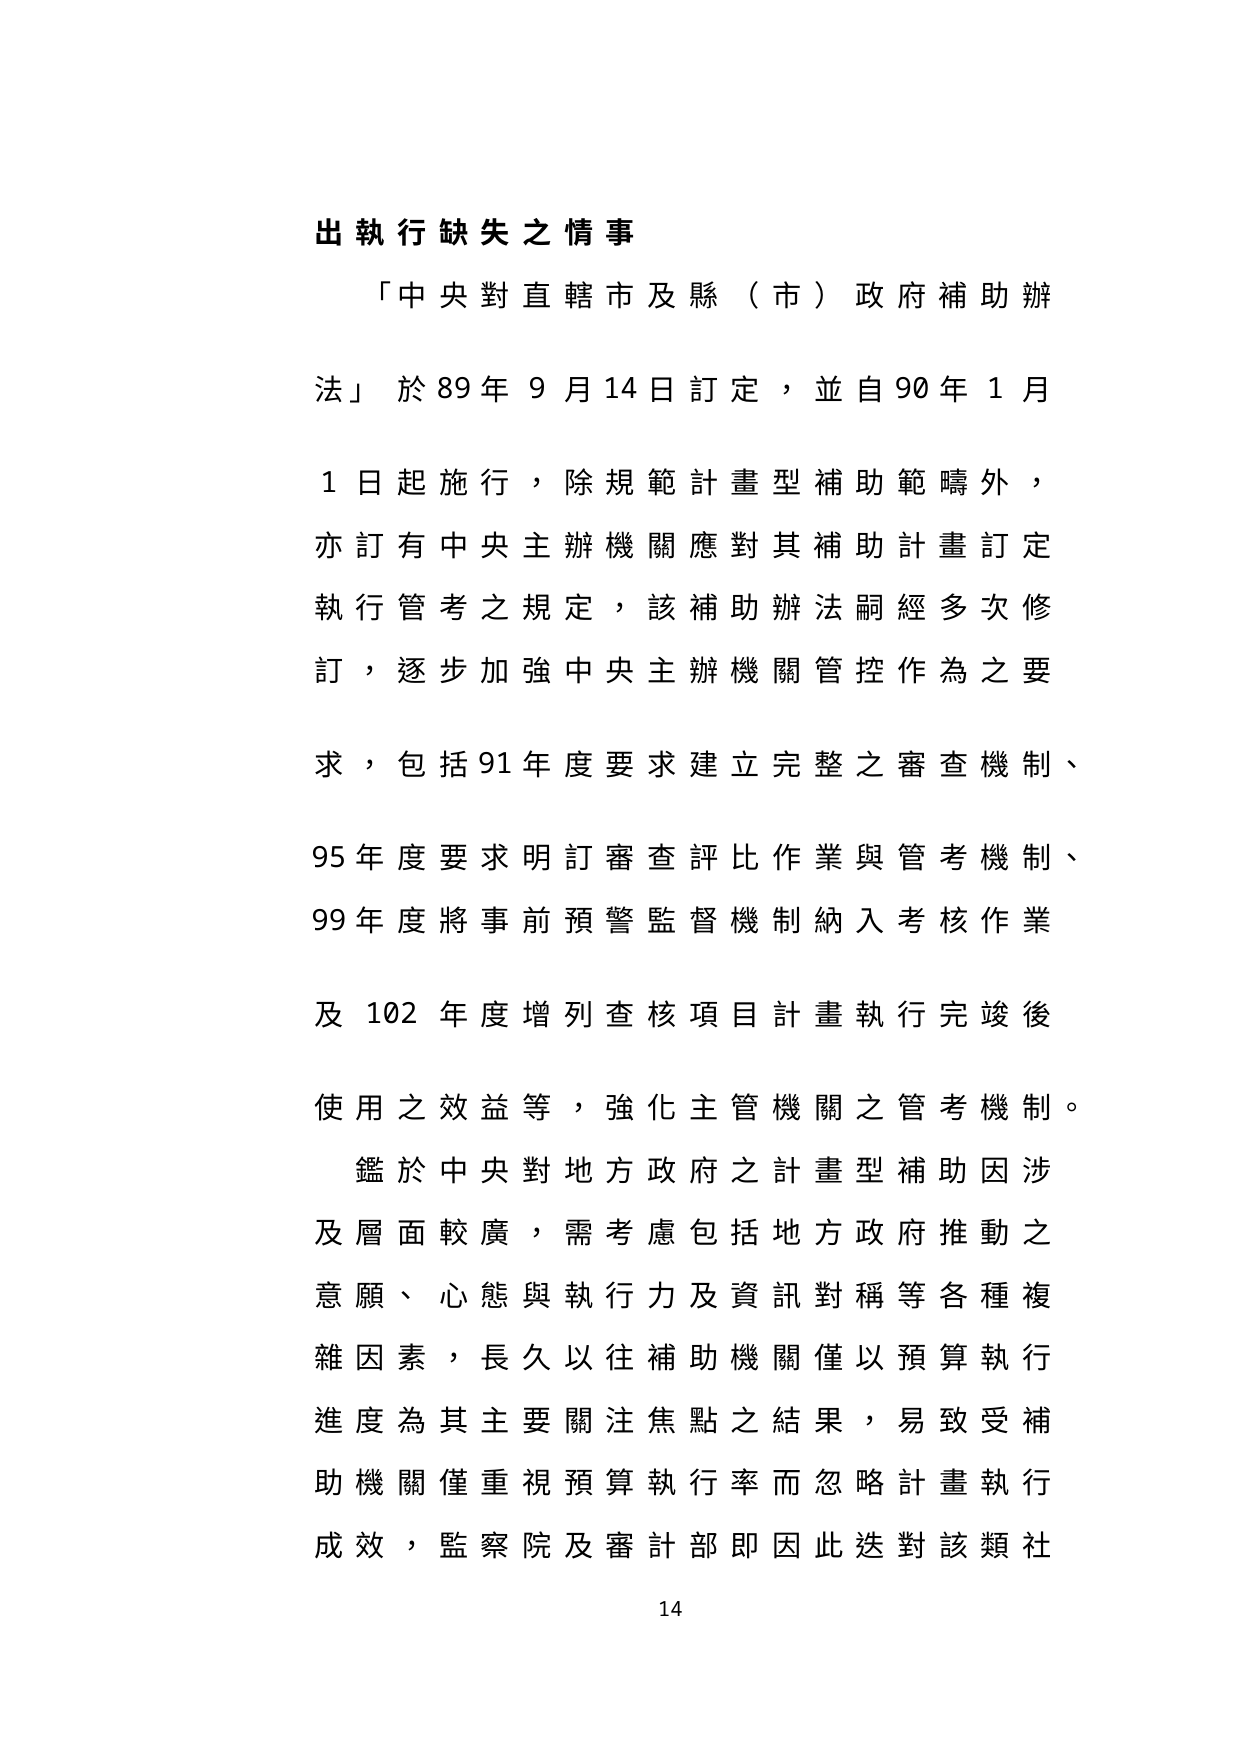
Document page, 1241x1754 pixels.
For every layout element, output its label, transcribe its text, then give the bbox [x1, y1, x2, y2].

text 出執行缺失之情事 [242, 189, 1058, 252]
text 鑑於中央對地方政府之計畫型補助因涉及層面較廣，需考慮包括地方政府推動之意願、心態與執行力及資訊對稱等各種複雜因素，長久以往補助機關僅以預算執行進度為其主要關注焦點之結果，易致受補助機關僅重視預算執行率而忽略計畫執行成效，監察院及審計部即因此迭對該類社 [271, 1127, 1058, 1564]
text 「中央對直轄市及縣（市）政府補助辦法」於89年9月14日訂定，並自90年1月1日起施行，除規範計畫型補助範疇外，亦訂有中央主辦機關應對其補助計畫訂定執行管考之規定，該補助辦法嗣經多次修訂，逐步加強中央主辦機關管控作為之要求，包括91年度要求建立完整之審查機制、95年度要求明訂審查評比作業與管考機制、99年度將事前預警監督機制納入考核作業及102年度增列查核項目計畫執行完竣後使用之效益等，強化主管機關之管考機制。 [271, 252, 1058, 1127]
